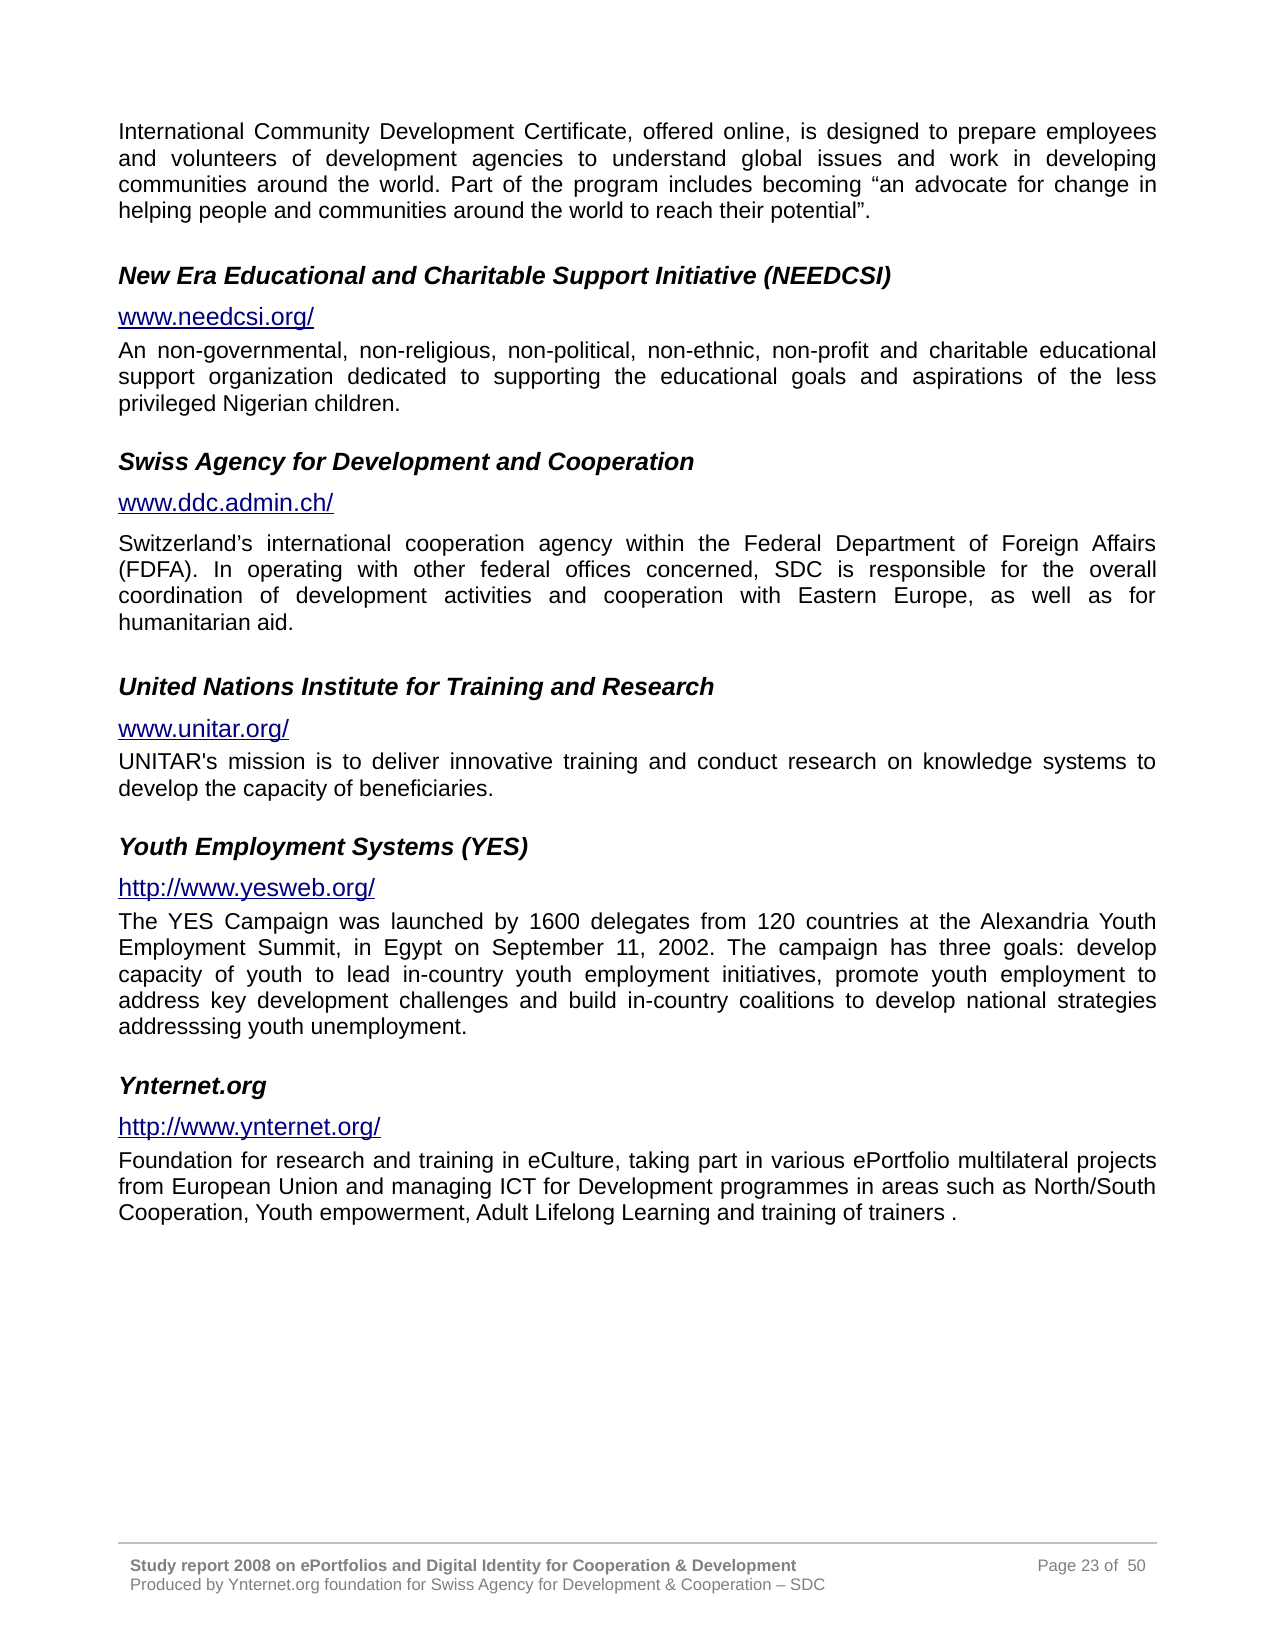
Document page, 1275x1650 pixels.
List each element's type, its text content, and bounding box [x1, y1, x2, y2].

subtitle Ynternet.org [118, 1071, 1157, 1099]
text Switzerland’s international cooperation agency within the Federal Department of Foreign Affairs (FDFA). In operating with other federal offices concerned, SDC is responsible for the overall coordination of development activities and cooperation with Eastern Europe, as well as for humanitarian aid. [118, 529, 1157, 635]
text www.unitar.org/ [118, 714, 1157, 742]
text Foundation for research and training in eCulture, taking part in various ePortfolio multilateral projects from European Union and managing ICT for Development programmes in areas such as North/South Cooperation, Youth empowerment, Adult Lifelong Learning and training of trainers . [118, 1147, 1157, 1226]
text http://www.yesweb.org/ [118, 873, 1157, 902]
subtitle Youth Employment Systems (YES) [118, 832, 1157, 861]
subtitle Swiss Agency for Development and Cooperation [118, 447, 1157, 476]
text www.ddc.admin.ch/ [118, 488, 1157, 517]
text UNITAR's mission is to deliver innovative training and conduct research on knowledge systems to develop the capacity of beneficiaries. [118, 748, 1157, 801]
text http://www.ynternet.org/ [118, 1112, 1157, 1141]
text An non-governmental, non-religious, non-political, non-ethnic, non-profit and charitable educational support organization dedicated to supporting the educational goals and aspirations of the less privileged Nigerian children. [118, 337, 1157, 416]
text The YES Campaign was launched by 1600 delegates from 120 countries at the Alexandria Youth Employment Summit, in Egypt on September 11, 2002. The campaign has three goals: develop capacity of youth to lead in-country youth employment initiatives, promote youth employment to address key development challenges and build in-country coalitions to develop national strategies addresssing youth unemployment. [118, 908, 1157, 1040]
subtitle United Nations Institute for Training and Research [118, 672, 1157, 701]
subtitle New Era Educational and Charitable Support Initiative (NEEDCSI) [118, 261, 1157, 290]
text www.needcsi.org/ [118, 302, 1157, 331]
text International Community Development Certificate, offered online, is designed to prepare employees and volunteers of development agencies to understand global issues and work in developing communities around the world. Part of the program includes becoming “an advocate for change in helping people and communities around the world to reach their potential”. [118, 118, 1157, 223]
